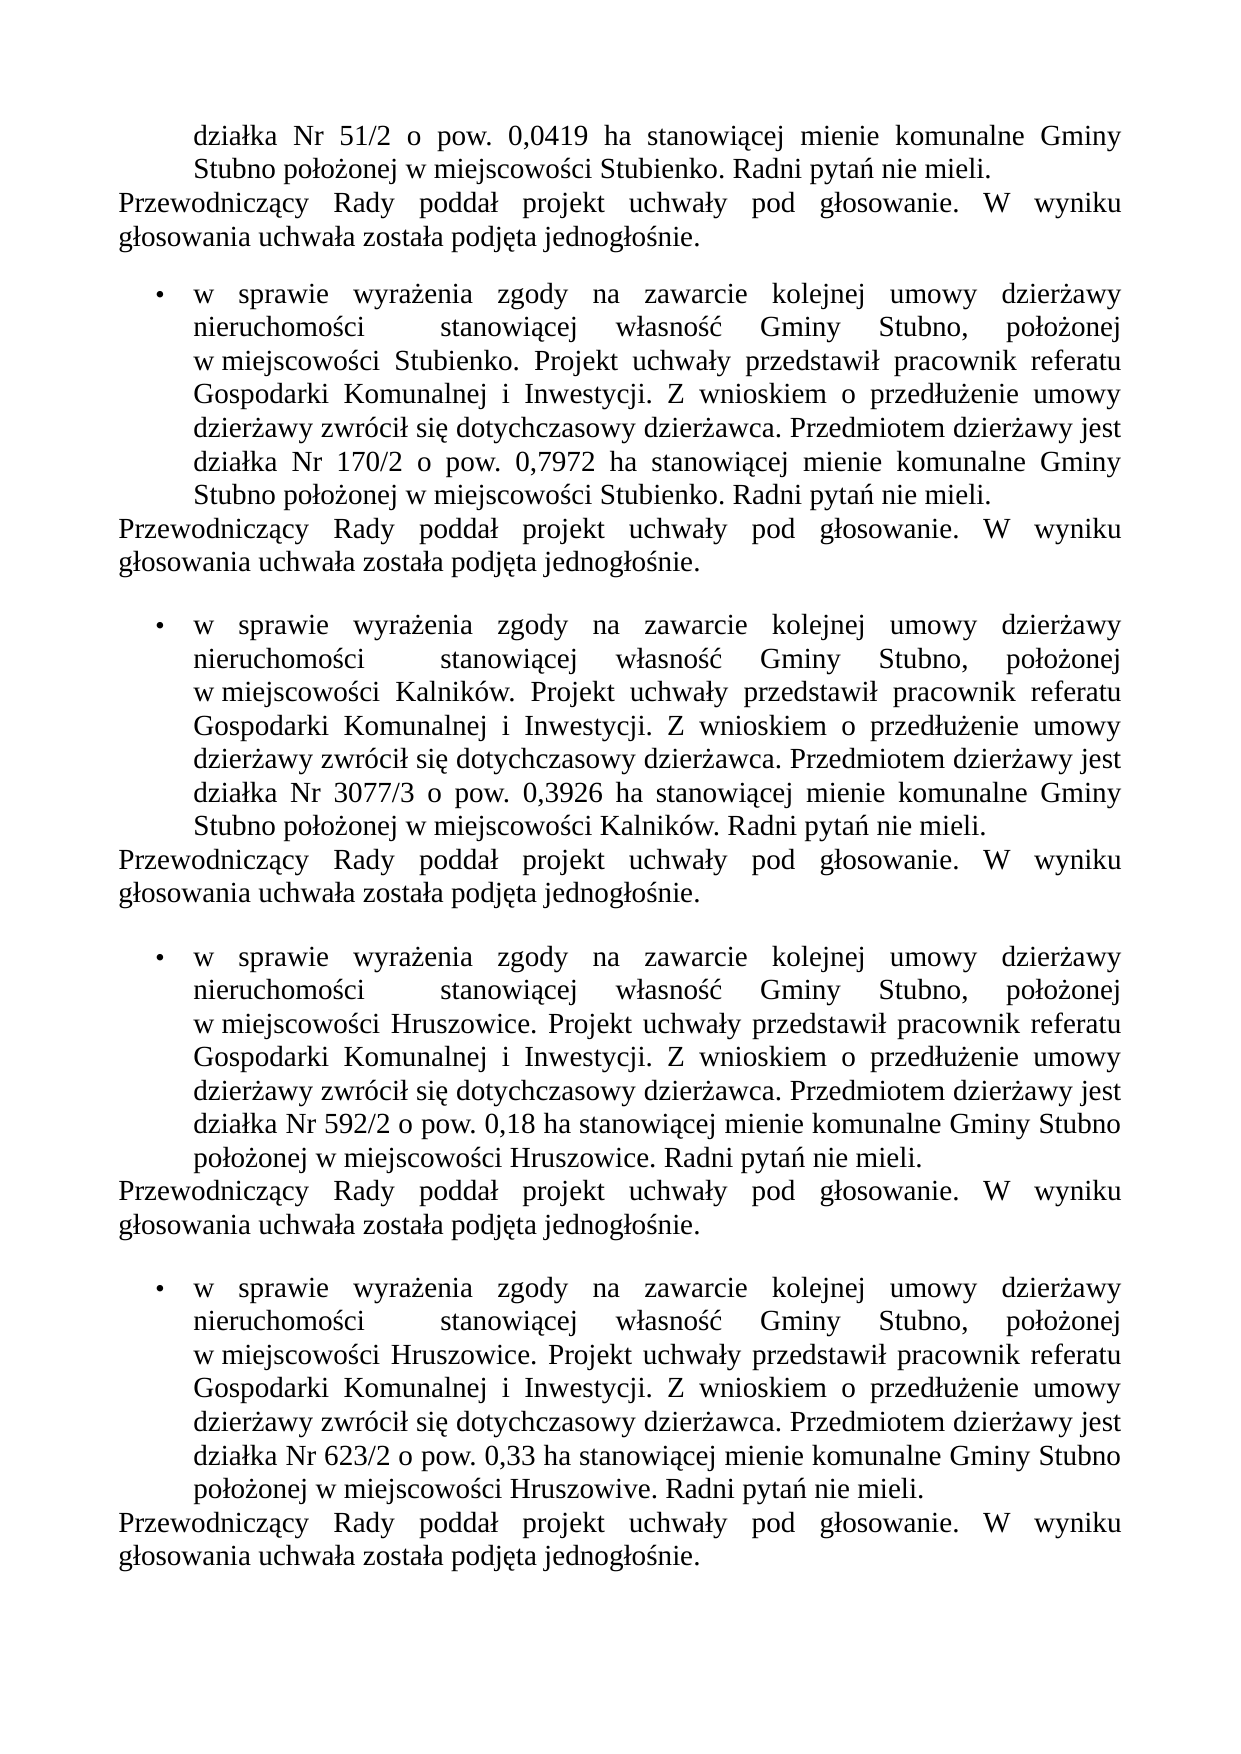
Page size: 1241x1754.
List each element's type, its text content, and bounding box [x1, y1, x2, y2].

text Przewodniczący Rady poddał projekt uchwały pod głosowanie. W wyniku głosowania uchwała została podjęta jednogłośnie. [118, 185, 1122, 252]
list działka Nr 51/2 o pow. 0,0419 ha stanowiącej mienie komunalne Gminy Stubno położonej w miejscowości Stubienko. Radni pytań nie mieli. [156, 118, 1122, 185]
list w sprawie wyrażenia zgody na zawarcie kolejnej umowy dzierżawy nieruchomości stanowiącej własność Gminy Stubno, położonej w miejscowości Kalników. Projekt uchwały przedstawił pracownik referatu Gospodarki Komunalnej i Inwestycji. Z wnioskiem o przedłużenie umowy dzierżawy zwrócił się dotychczasowy dzierżawca. Przedmiotem dzierżawy jest działka Nr 3077/3 o pow. 0,3926 ha stanowiącej mienie komunalne Gminy Stubno położonej w miejscowości Kalników. Radni pytań nie mieli. [156, 607, 1122, 842]
text Przewodniczący Rady poddał projekt uchwały pod głosowanie. W wyniku głosowania uchwała została podjęta jednogłośnie. [118, 842, 1122, 909]
text Przewodniczący Rady poddał projekt uchwały pod głosowanie. W wyniku głosowania uchwała została podjęta jednogłośnie. [118, 511, 1122, 578]
text Przewodniczący Rady poddał projekt uchwały pod głosowanie. W wyniku głosowania uchwała została podjęta jednogłośnie. [118, 1173, 1122, 1241]
list w sprawie wyrażenia zgody na zawarcie kolejnej umowy dzierżawy nieruchomości stanowiącej własność Gminy Stubno, położonej w miejscowości Hruszowice. Projekt uchwały przedstawił pracownik referatu Gospodarki Komunalnej i Inwestycji. Z wnioskiem o przedłużenie umowy dzierżawy zwrócił się dotychczasowy dzierżawca. Przedmiotem dzierżawy jest działka Nr 592/2 o pow. 0,18 ha stanowiącej mienie komunalne Gminy Stubno położonej w miejscowości Hruszowice. Radni pytań nie mieli. [156, 939, 1122, 1173]
list w sprawie wyrażenia zgody na zawarcie kolejnej umowy dzierżawy nieruchomości stanowiącej własność Gminy Stubno, położonej w miejscowości Hruszowice. Projekt uchwały przedstawił pracownik referatu Gospodarki Komunalnej i Inwestycji. Z wnioskiem o przedłużenie umowy dzierżawy zwrócił się dotychczasowy dzierżawca. Przedmiotem dzierżawy jest działka Nr 623/2 o pow. 0,33 ha stanowiącej mienie komunalne Gminy Stubno położonej w miejscowości Hruszowive. Radni pytań nie mieli. [156, 1270, 1122, 1505]
text Przewodniczący Rady poddał projekt uchwały pod głosowanie. W wyniku głosowania uchwała została podjęta jednogłośnie. [118, 1505, 1122, 1572]
list w sprawie wyrażenia zgody na zawarcie kolejnej umowy dzierżawy nieruchomości stanowiącej własność Gminy Stubno, położonej w miejscowości Stubienko. Projekt uchwały przedstawił pracownik referatu Gospodarki Komunalnej i Inwestycji. Z wnioskiem o przedłużenie umowy dzierżawy zwrócił się dotychczasowy dzierżawca. Przedmiotem dzierżawy jest działka Nr 170/2 o pow. 0,7972 ha stanowiącej mienie komunalne Gminy Stubno położonej w miejscowości Stubienko. Radni pytań nie mieli. [156, 276, 1122, 511]
